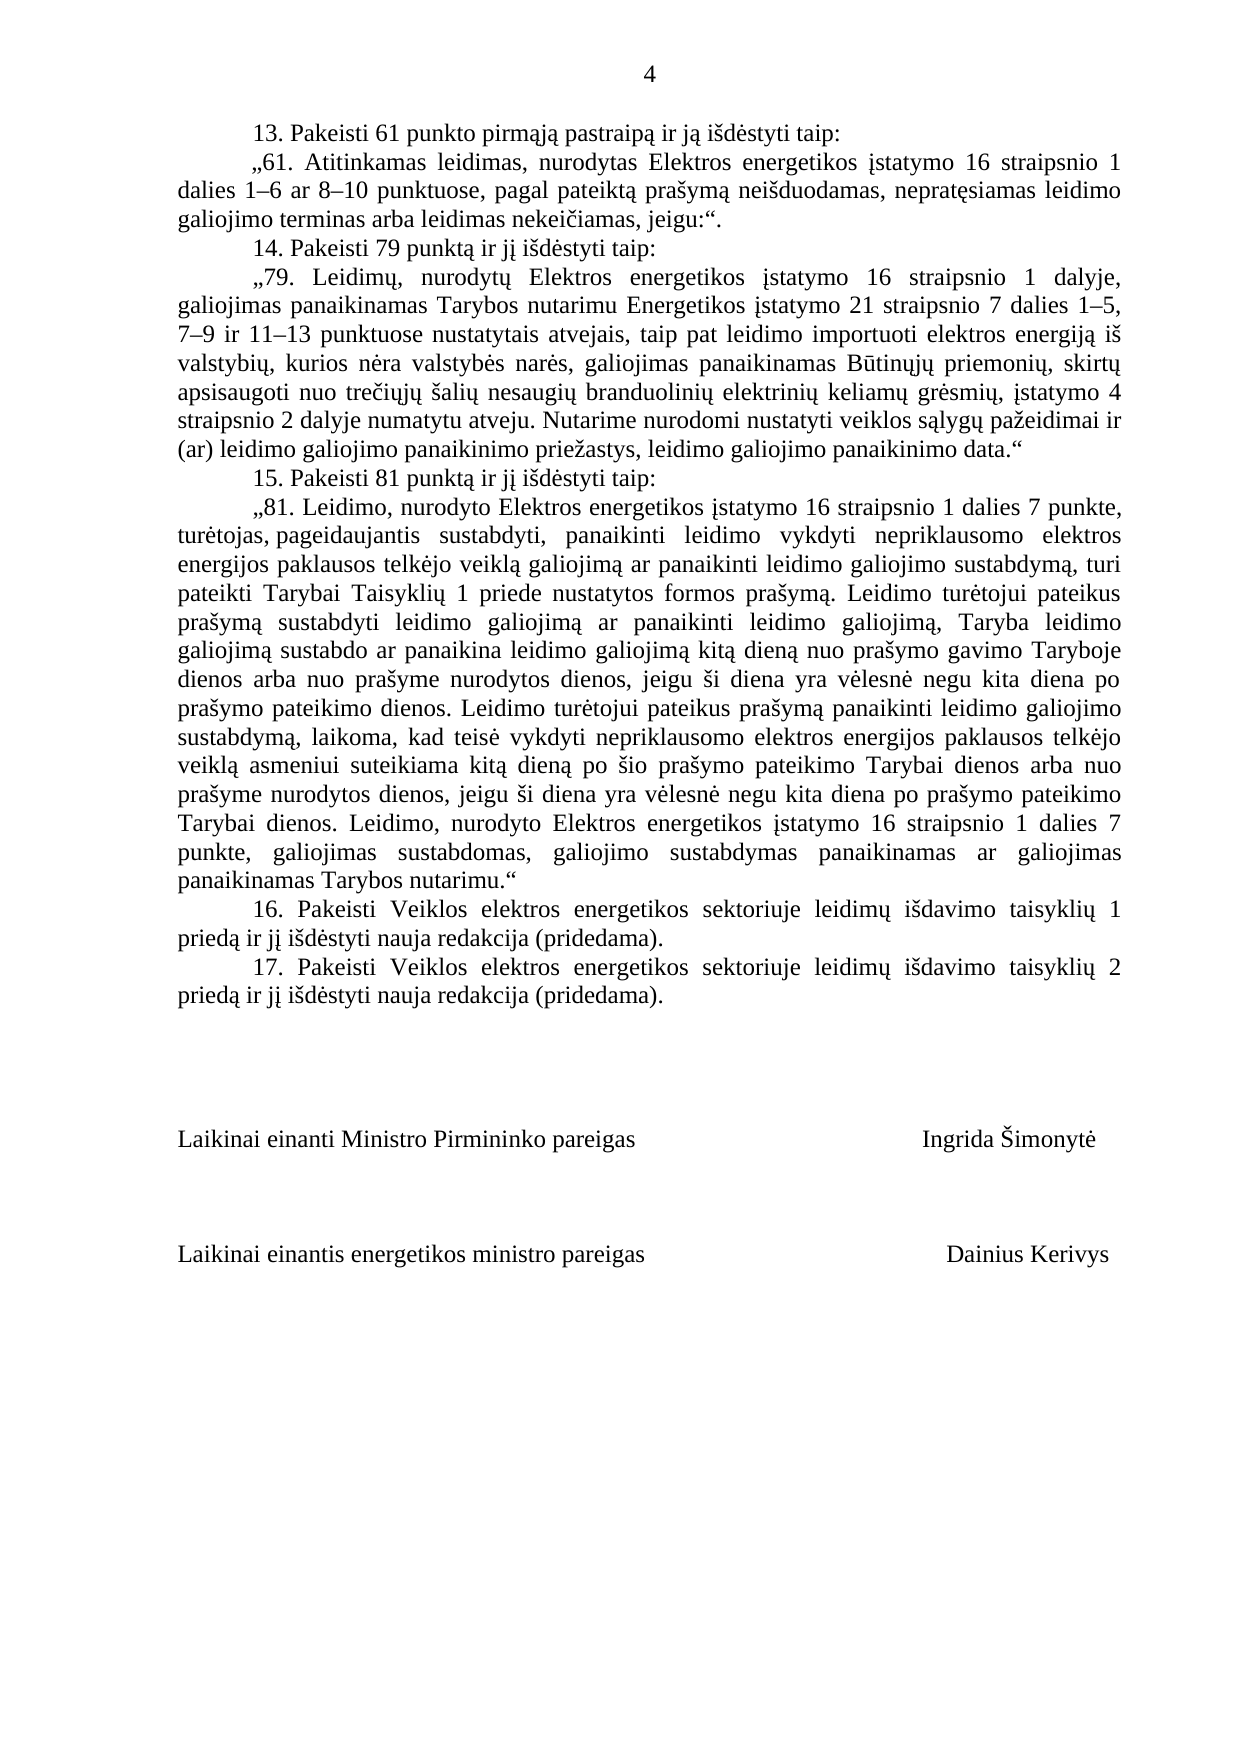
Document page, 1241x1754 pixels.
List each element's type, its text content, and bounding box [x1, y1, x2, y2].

text Laikinai einanti Ministro Pirmininko pareigas Ingrida Šimonytė [177, 1124, 1122, 1153]
text 13. Pakeisti 61 punkto pirmąją pastraipą ir ją išdėstyti taip: [177, 118, 1122, 147]
text „81. Leidimo, nurodyto Elektros energetikos įstatymo 16 straipsnio 1 dalies 7 punkte, turėtojas, pageidaujantis sustabdyti, panaikinti leidimo vykdyti nepriklausomo elektros energijos paklausos telkėjo veiklą galiojimą ar panaikinti leidimo galiojimo sustabdymą, turi pateikti Tarybai Taisyklių 1 priede nustatytos formos prašymą. Leidimo turėtojui pateikus prašymą sustabdyti leidimo galiojimą ar panaikinti leidimo galiojimą, Taryba leidimo galiojimą sustabdo ar panaikina leidimo galiojimą kitą dieną nuo prašymo gavimo Taryboje dienos arba nuo prašyme nurodytos dienos, jeigu ši diena yra vėlesnė negu kita diena po prašymo pateikimo dienos. Leidimo turėtojui pateikus prašymą panaikinti leidimo galiojimo sustabdymą, laikoma, kad teisė vykdyti nepriklausomo elektros energijos paklausos telkėjo veiklą asmeniui suteikiama kitą dieną po šio prašymo pateikimo Tarybai dienos arba nuo prašyme nurodytos dienos, jeigu ši diena yra vėlesnė negu kita diena po prašymo pateikimo Tarybai dienos. Leidimo, nurodyto Elektros energetikos įstatymo 16 straipsnio 1 dalies 7 punkte, galiojimas sustabdomas, galiojimo sustabdymas panaikinamas ar galiojimas panaikinamas Tarybos nutarimu.“ [177, 492, 1122, 894]
text Laikinai einantis energetikos ministro pareigas Dainius Kerivys [177, 1239, 1122, 1268]
text 14. Pakeisti 79 punktą ir jį išdėstyti taip: [177, 233, 1122, 262]
text 16. Pakeisti Veiklos elektros energetikos sektoriuje leidimų išdavimo taisyklių 1 priedą ir jį išdėstyti nauja redakcija (pridedama). [177, 894, 1122, 952]
text 15. Pakeisti 81 punktą ir jį išdėstyti taip: [177, 463, 1122, 492]
text „79. Leidimų, nurodytų Elektros energetikos įstatymo 16 straipsnio 1 dalyje, galiojimas panaikinamas Tarybos nutarimu Energetikos įstatymo 21 straipsnio 7 dalies 1–5, 7–9 ir 11–13 punktuose nustatytais atvejais, taip pat leidimo importuoti elektros energiją iš valstybių, kurios nėra valstybės narės, galiojimas panaikinamas Būtinųjų priemonių, skirtų apsisaugoti nuo trečiųjų šalių nesaugių branduolinių elektrinių keliamų grėsmių, įstatymo 4 straipsnio 2 dalyje numatytu atveju. Nutarime nurodomi nustatyti veiklos sąlygų pažeidimai ir (ar) leidimo galiojimo panaikinimo priežastys, leidimo galiojimo panaikinimo data.“ [177, 262, 1122, 463]
text 17. Pakeisti Veiklos elektros energetikos sektoriuje leidimų išdavimo taisyklių 2 priedą ir jį išdėstyti nauja redakcija (pridedama). [177, 952, 1122, 1009]
text „61. Atitinkamas leidimas, nurodytas Elektros energetikos įstatymo 16 straipsnio 1 dalies 1–6 ar 8–10 punktuose, pagal pateiktą prašymą neišduodamas, nepratęsiamas leidimo galiojimo terminas arba leidimas nekeičiamas, jeigu:“. [177, 147, 1122, 233]
